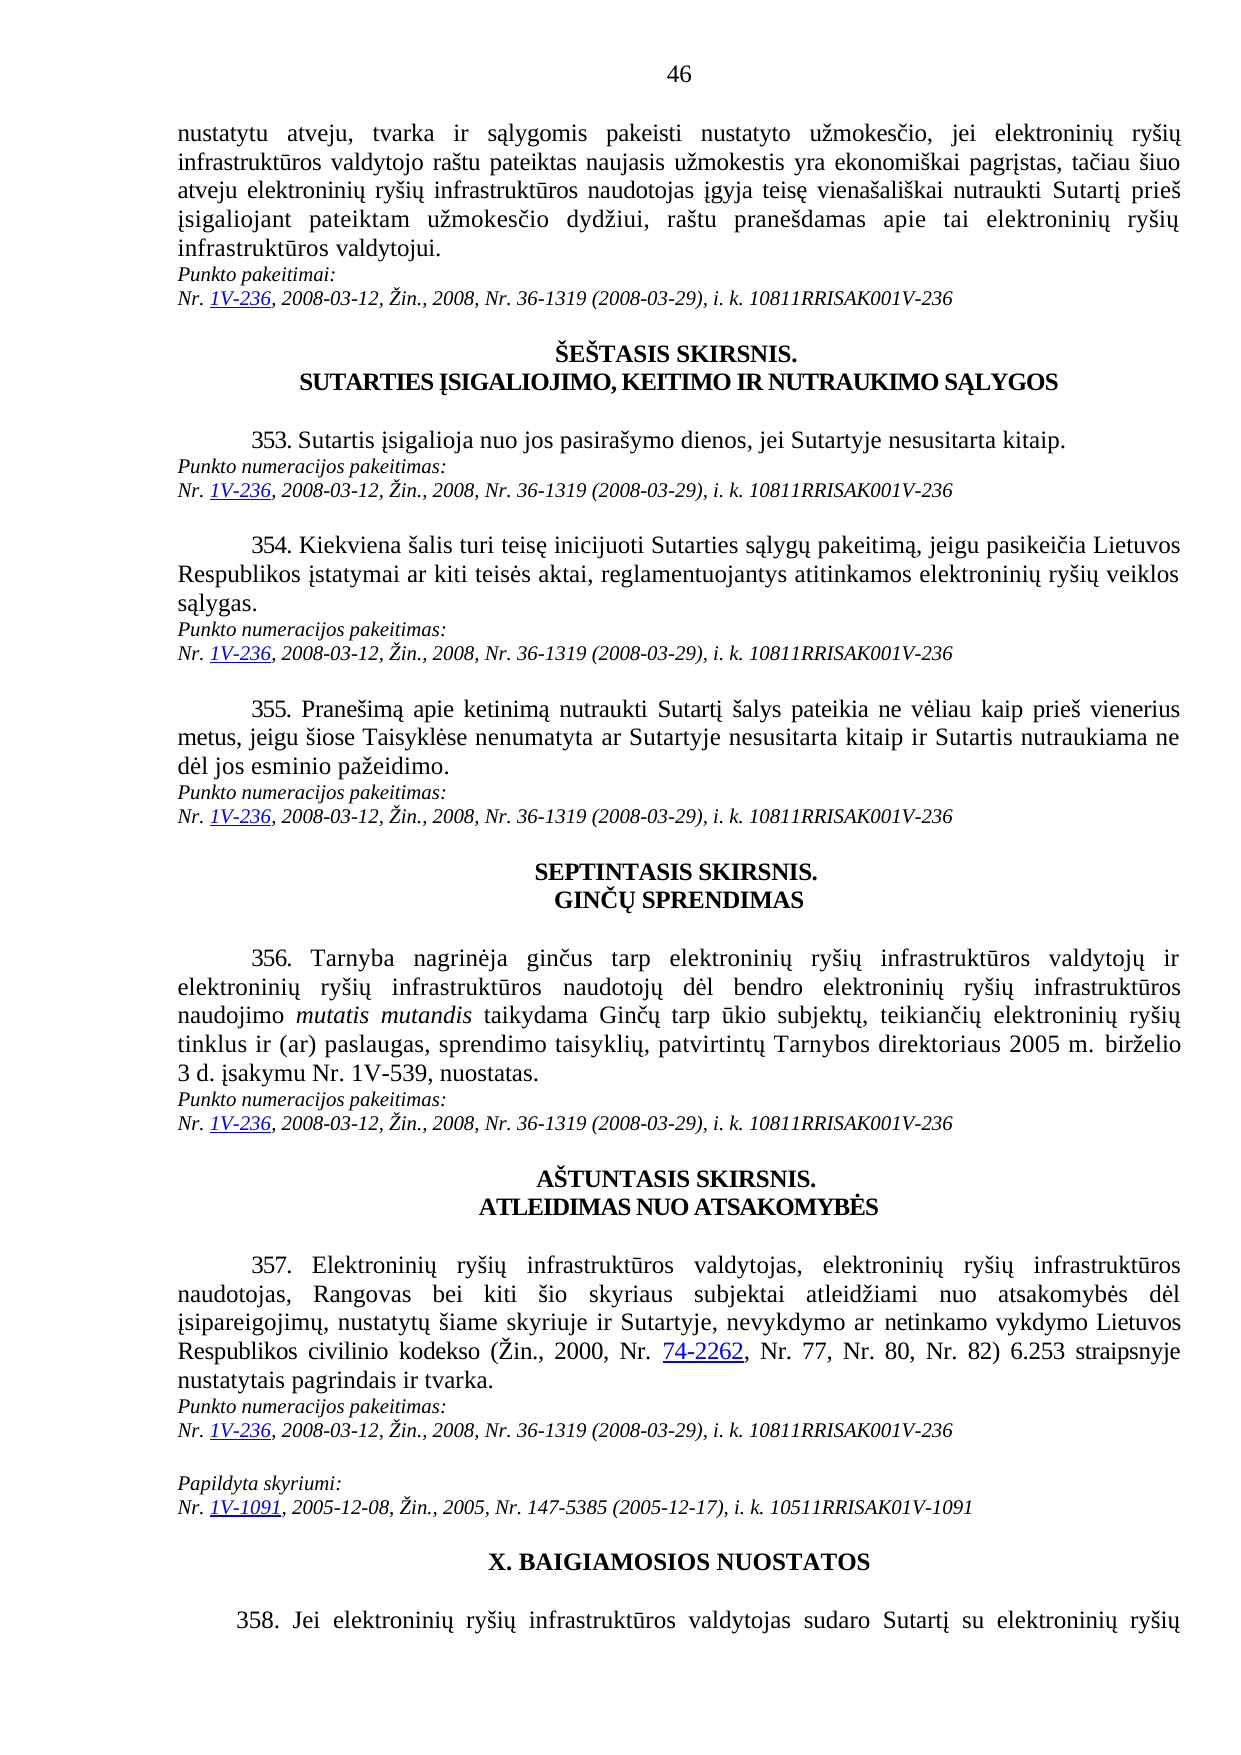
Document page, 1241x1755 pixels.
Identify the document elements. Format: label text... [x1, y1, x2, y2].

text 358. Jei elektroninių ryšių infrastruktūros valdytojas sudaro Sutartį su elektroninių ryšių [177, 1605, 1181, 1634]
text GINČŲ SPRENDIMAS [177, 886, 1181, 914]
text SEPTINTASIS SKIRSNIS. [177, 857, 1181, 886]
text Nr. 1V-236, 2008-03-12, Žin., 2008, Nr. 36-1319 (2008-03-29), i. k. 10811RRISAK001V-236 [177, 286, 1181, 310]
text Nr. 1V-236, 2008-03-12, Žin., 2008, Nr. 36-1319 (2008-03-29), i. k. 10811RRISAK001V-236 [177, 1111, 1181, 1135]
text Nr. 1V-1091, 2005-12-08, Žin., 2005, Nr. 147-5385 (2005-12-17), i. k. 10511RRISAK01V-1091 [177, 1495, 1181, 1519]
text Punkto numeracijos pakeitimas: [177, 617, 1181, 641]
text AŠTUNTASIS SKIRSNIS. [177, 1164, 1181, 1192]
text Punkto numeracijos pakeitimas: [177, 1087, 1181, 1111]
text X. BAIGIAMOSIOS NUOSTATOS [177, 1547, 1181, 1576]
text Nr. 1V-236, 2008-03-12, Žin., 2008, Nr. 36-1319 (2008-03-29), i. k. 10811RRISAK001V-236 [177, 478, 1181, 502]
text Punkto pakeitimai: [177, 262, 1181, 286]
text ŠEŠTASIS SKIRSNIS. [177, 339, 1181, 367]
text Nr. 1V-236, 2008-03-12, Žin., 2008, Nr. 36-1319 (2008-03-29), i. k. 10811RRISAK001V-236 [177, 804, 1181, 828]
text 354. Kiekviena šalis turi teisę inicijuoti Sutarties sąlygų pakeitimą, jeigu pasikeičia Lietuvos Respublikos įstatymai ar kiti teisės aktai, reglamentuojantys atitinkamos elektroninių ryšių veiklos sąlygas. [177, 531, 1181, 617]
text Nr. 1V-236, 2008-03-12, Žin., 2008, Nr. 36-1319 (2008-03-29), i. k. 10811RRISAK001V-236 [177, 1418, 1181, 1442]
text SUTARTIES ĮSIGALIOJIMO, KEITIMO IR NUTRAUKIMO SĄLYGOS [177, 367, 1181, 396]
text nustatytu atveju, tvarka ir sąlygomis pakeisti nustatyto užmokesčio, jei elektroninių ryšių infrastruktūros valdytojo raštu pateiktas naujasis užmokestis yra ekonomiškai pagrįstas, tačiau šiuo atveju elektroninių ryšių infrastruktūros naudotojas įgyja teisę vienašališkai nutraukti Sutartį prieš įsigaliojant pateiktam užmokesčio dydžiui, raštu pranešdamas apie tai elektroninių ryšių infrastruktūros valdytojui. [177, 118, 1181, 262]
text Punkto numeracijos pakeitimas: [177, 454, 1181, 478]
text Papildyta skyriumi: [177, 1471, 1181, 1495]
text 353. Sutartis įsigalioja nuo jos pasirašymo dienos, jei Sutartyje nesusitarta kitaip. [177, 425, 1181, 454]
text Nr. 1V-236, 2008-03-12, Žin., 2008, Nr. 36-1319 (2008-03-29), i. k. 10811RRISAK001V-236 [177, 641, 1181, 665]
text ATLEIDIMAS NUO ATSAKOMYBĖS [177, 1192, 1181, 1221]
text 357. Elektroninių ryšių infrastruktūros valdytojas, elektroninių ryšių infrastruktūros naudotojas, Rangovas bei kiti šio skyriaus subjektai atleidžiami nuo atsakomybės dėl įsipareigojimų, nustatytų šiame skyriuje ir Sutartyje, nevykdymo ar netinkamo vykdymo Lietuvos Respublikos civilinio kodekso (Žin., 2000, Nr. 74-2262, Nr. 77, Nr. 80, Nr. 82) 6.253 straipsnyje nustatytais pagrindais ir tvarka. [177, 1250, 1181, 1394]
text Punkto numeracijos pakeitimas: [177, 1394, 1181, 1418]
text 355. Pranešimą apie ketinimą nutraukti Sutartį šalys pateikia ne vėliau kaip prieš vienerius metus, jeigu šiose Taisyklėse nenumatyta ar Sutartyje nesusitarta kitaip ir Sutartis nutraukiama ne dėl jos esminio pažeidimo. [177, 694, 1181, 780]
text 356. Tarnyba nagrinėja ginčus tarp elektroninių ryšių infrastruktūros valdytojų ir elektroninių ryšių infrastruktūros naudotojų dėl bendro elektroninių ryšių infrastruktūros naudojimo mutatis mutandis taikydama Ginčų tarp ūkio subjektų, teikiančių elektroninių ryšių tinklus ir (ar) paslaugas, sprendimo taisyklių, patvirtintų Tarnybos direktoriaus 2005 m. birželio 3 d. įsakymu Nr. 1V-539, nuostatas. [177, 943, 1181, 1087]
text Punkto numeracijos pakeitimas: [177, 780, 1181, 804]
